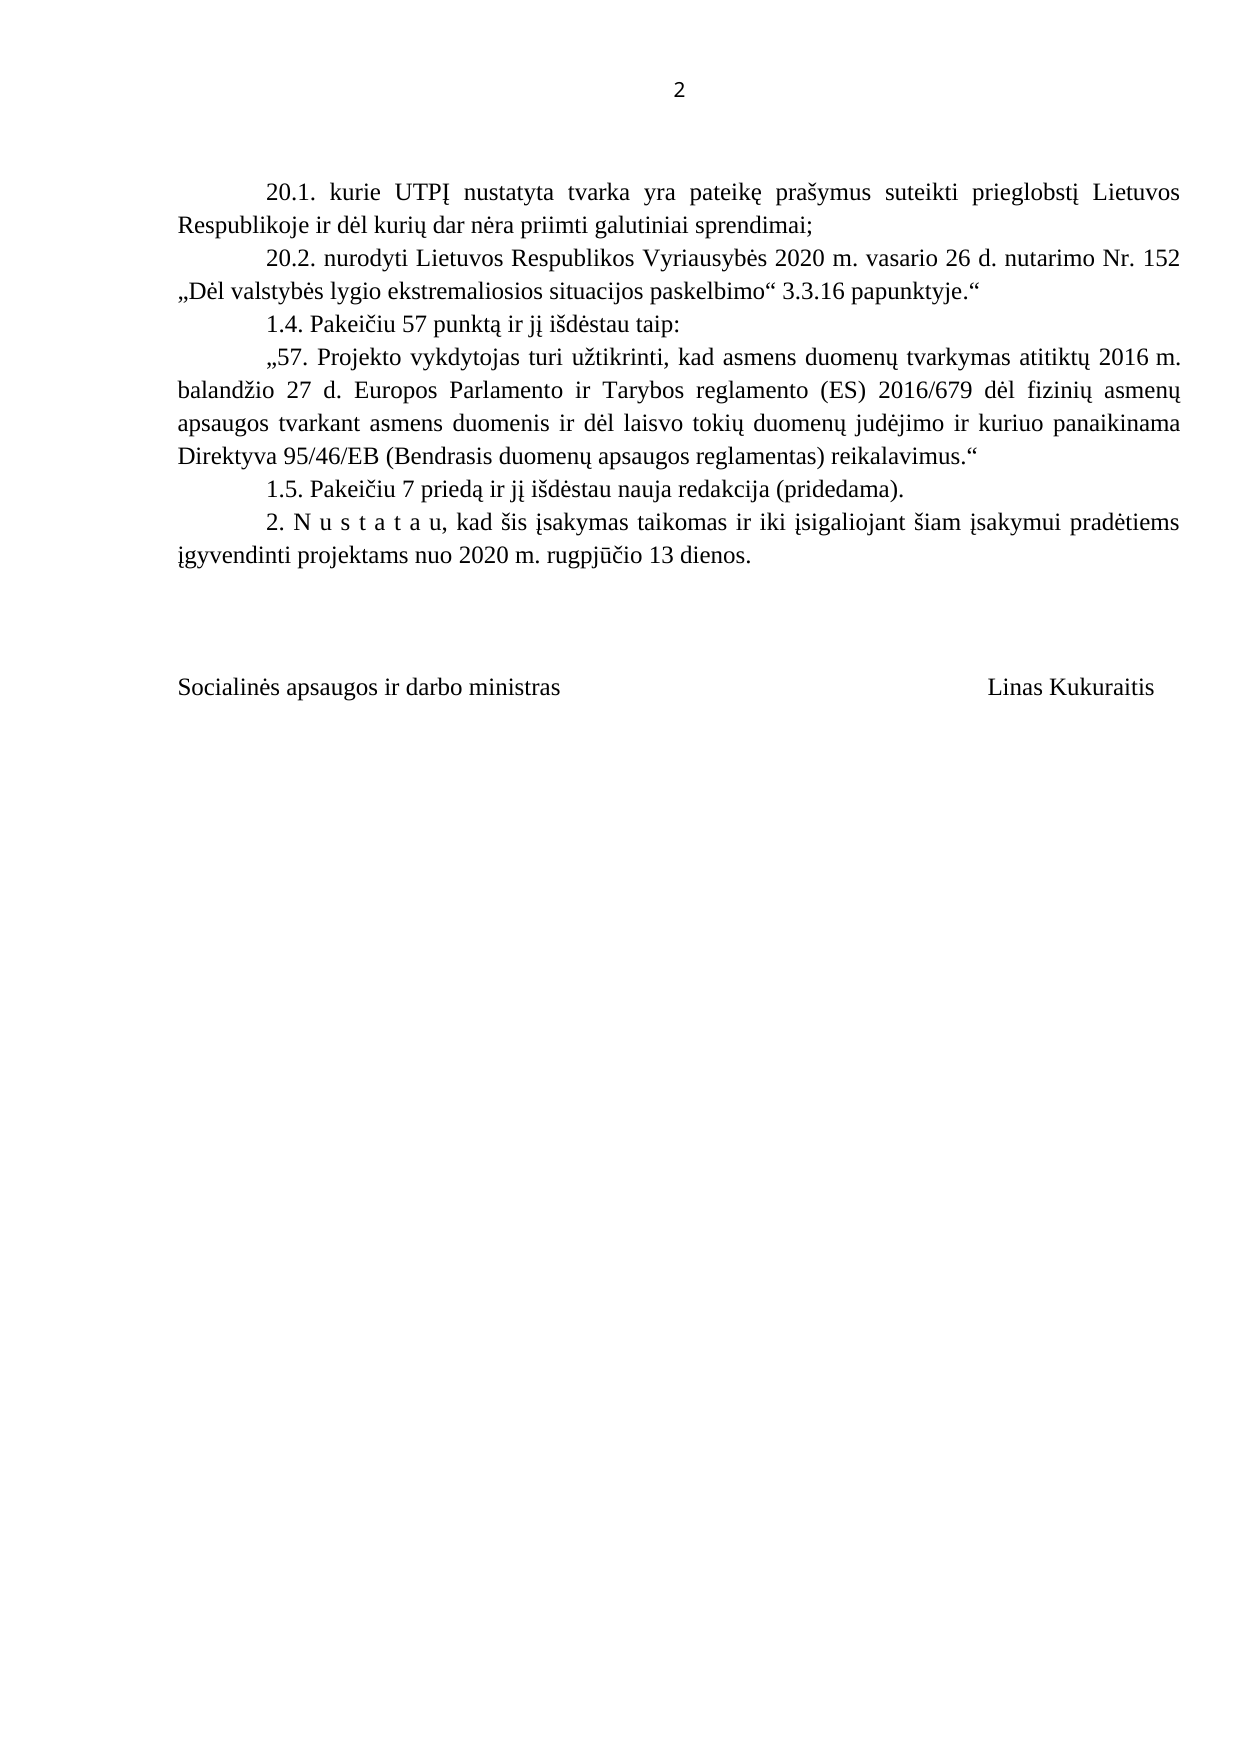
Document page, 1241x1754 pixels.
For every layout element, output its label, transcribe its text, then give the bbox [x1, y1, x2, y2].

text 1.4. Pakeičiu 57 punktą ir jį išdėstau taip: [266, 309, 1181, 338]
text „57. Projekto vykdytojas turi užtikrinti, kad asmens duomenų tvarkymas atitiktų 2016 m. balandžio 27 d. Europos Parlamento ir Tarybos reglamento (ES) 2016/679 dėl fizinių asmenų apsaugos tvarkant asmens duomenis ir dėl laisvo tokių duomenų judėjimo ir kuriuo panaikinama Direktyva 95/46/EB (Bendrasis duomenų apsaugos reglamentas) reikalavimus.“ [177, 342, 1181, 470]
text 1.5. Pakeičiu 7 priedą ir jį išdėstau nauja redakcija (pridedama). [177, 474, 1181, 503]
text Socialinės apsaugos ir darbo ministras Linas Kukuraitis [177, 672, 1181, 701]
text 2. N u s t a t a u, kad šis įsakymas taikomas ir iki įsigaliojant šiam įsakymui pradėtiems įgyvendinti projektams nuo 2020 m. rugpjūčio 13 dienos. [177, 507, 1181, 569]
text 20.2. nurodyti Lietuvos Respublikos Vyriausybės 2020 m. vasario 26 d. nutarimo Nr. 152 „Dėl valstybės lygio ekstremaliosios situacijos paskelbimo“ 3.3.16 papunktyje.“ [177, 243, 1181, 305]
text 20.1. kurie UTPĮ nustatyta tvarka yra pateikę prašymus suteikti prieglobstį Lietuvos Respublikoje ir dėl kurių dar nėra priimti galutiniai sprendimai; [177, 177, 1181, 239]
